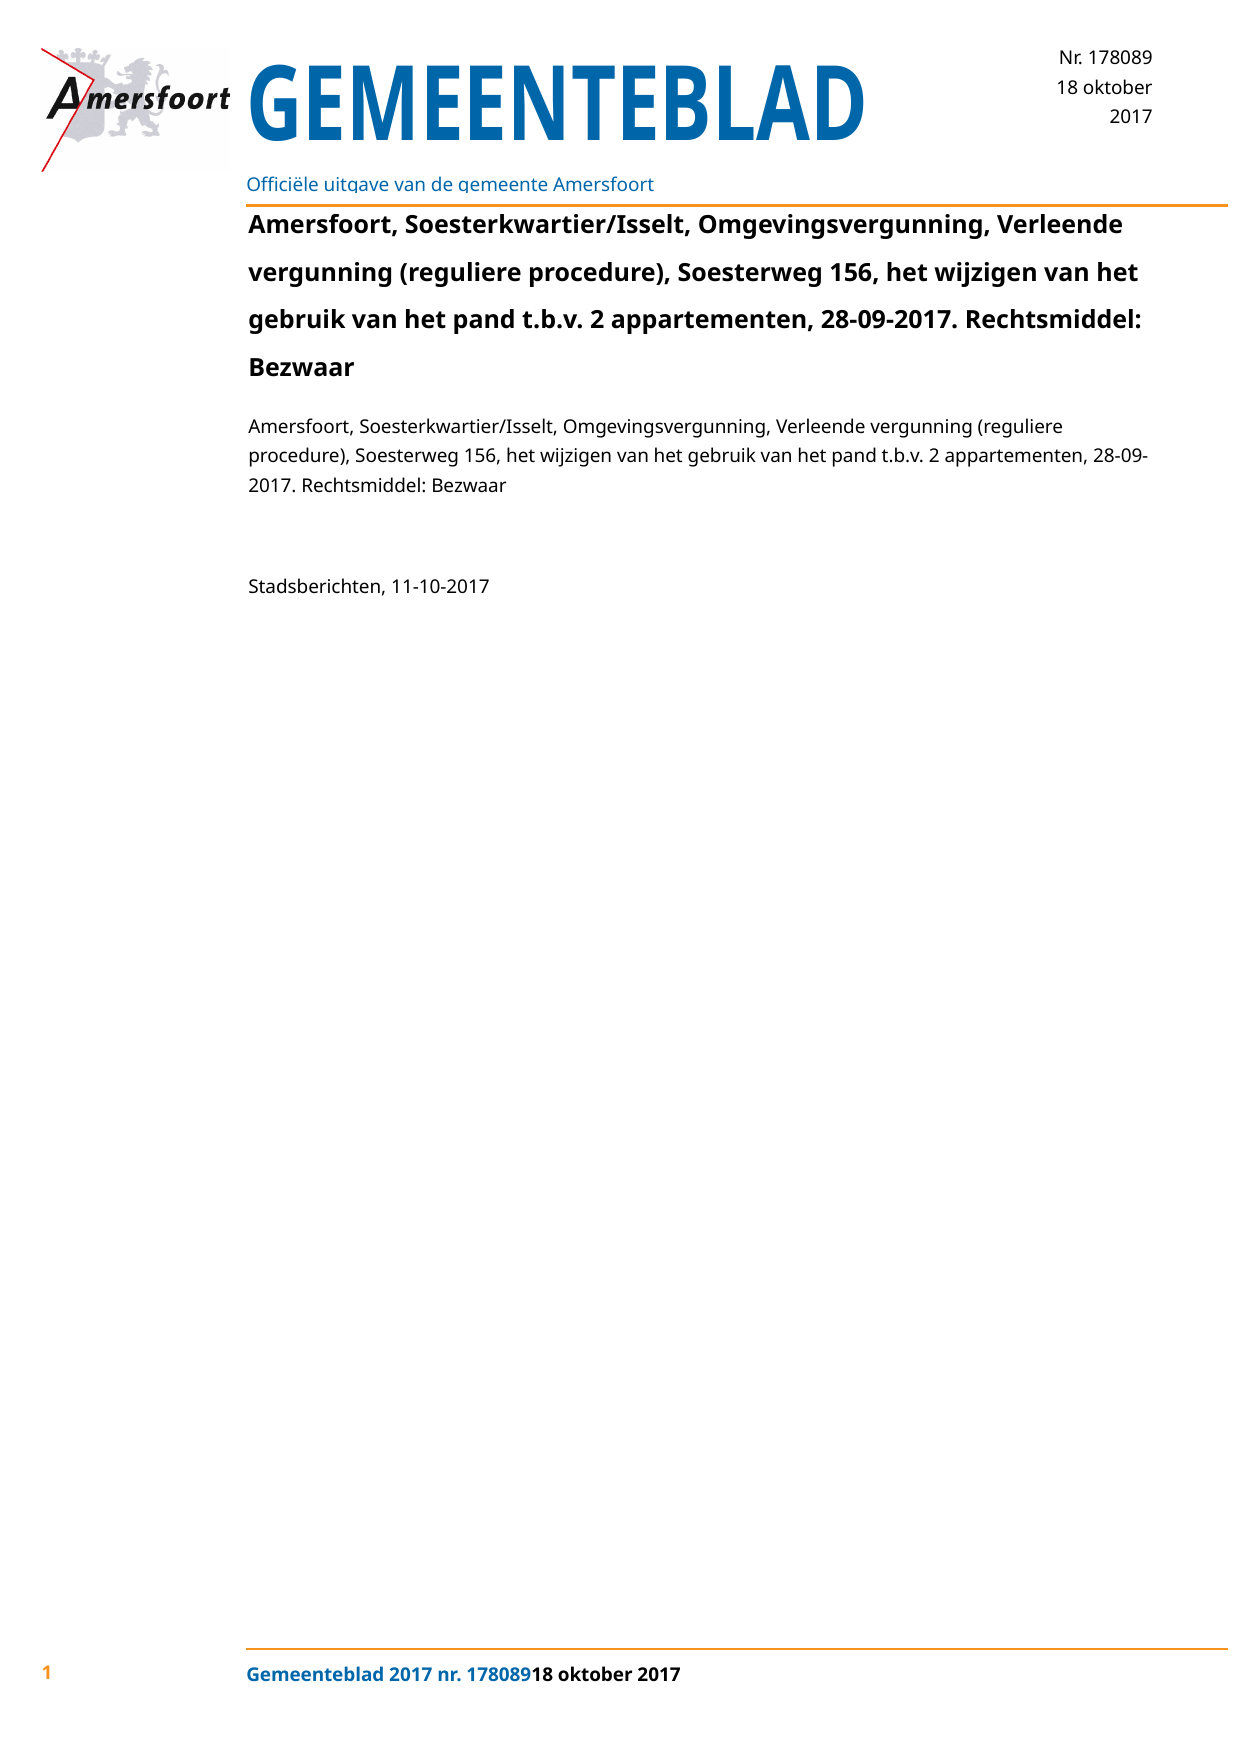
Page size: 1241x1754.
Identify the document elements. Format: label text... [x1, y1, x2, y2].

text Stadsberichten, 11-10-2017 [248, 573, 1152, 599]
text Amersfoort, Soesterkwartier/Isselt, Omgevingsvergunning, Verleende vergunning (reguliere procedure), Soesterweg 156, het wijzigen van het gebruik van het pand t.b.v. 2 appartementen, 28-09-2017. Rechtsmiddel: Bezwaar [248, 413, 1152, 498]
picture [41, 47, 231, 172]
text Amersfoort, Soesterkwartier/Isselt, Omgevingsvergunning, Verleende vergunning (reguliere procedure), Soesterweg 156, het wijzigen van het gebruik van het pand t.b.v. 2 appartementen, 28-09-2017. Rechtsmiddel: Bezwaar [248, 207, 1152, 384]
